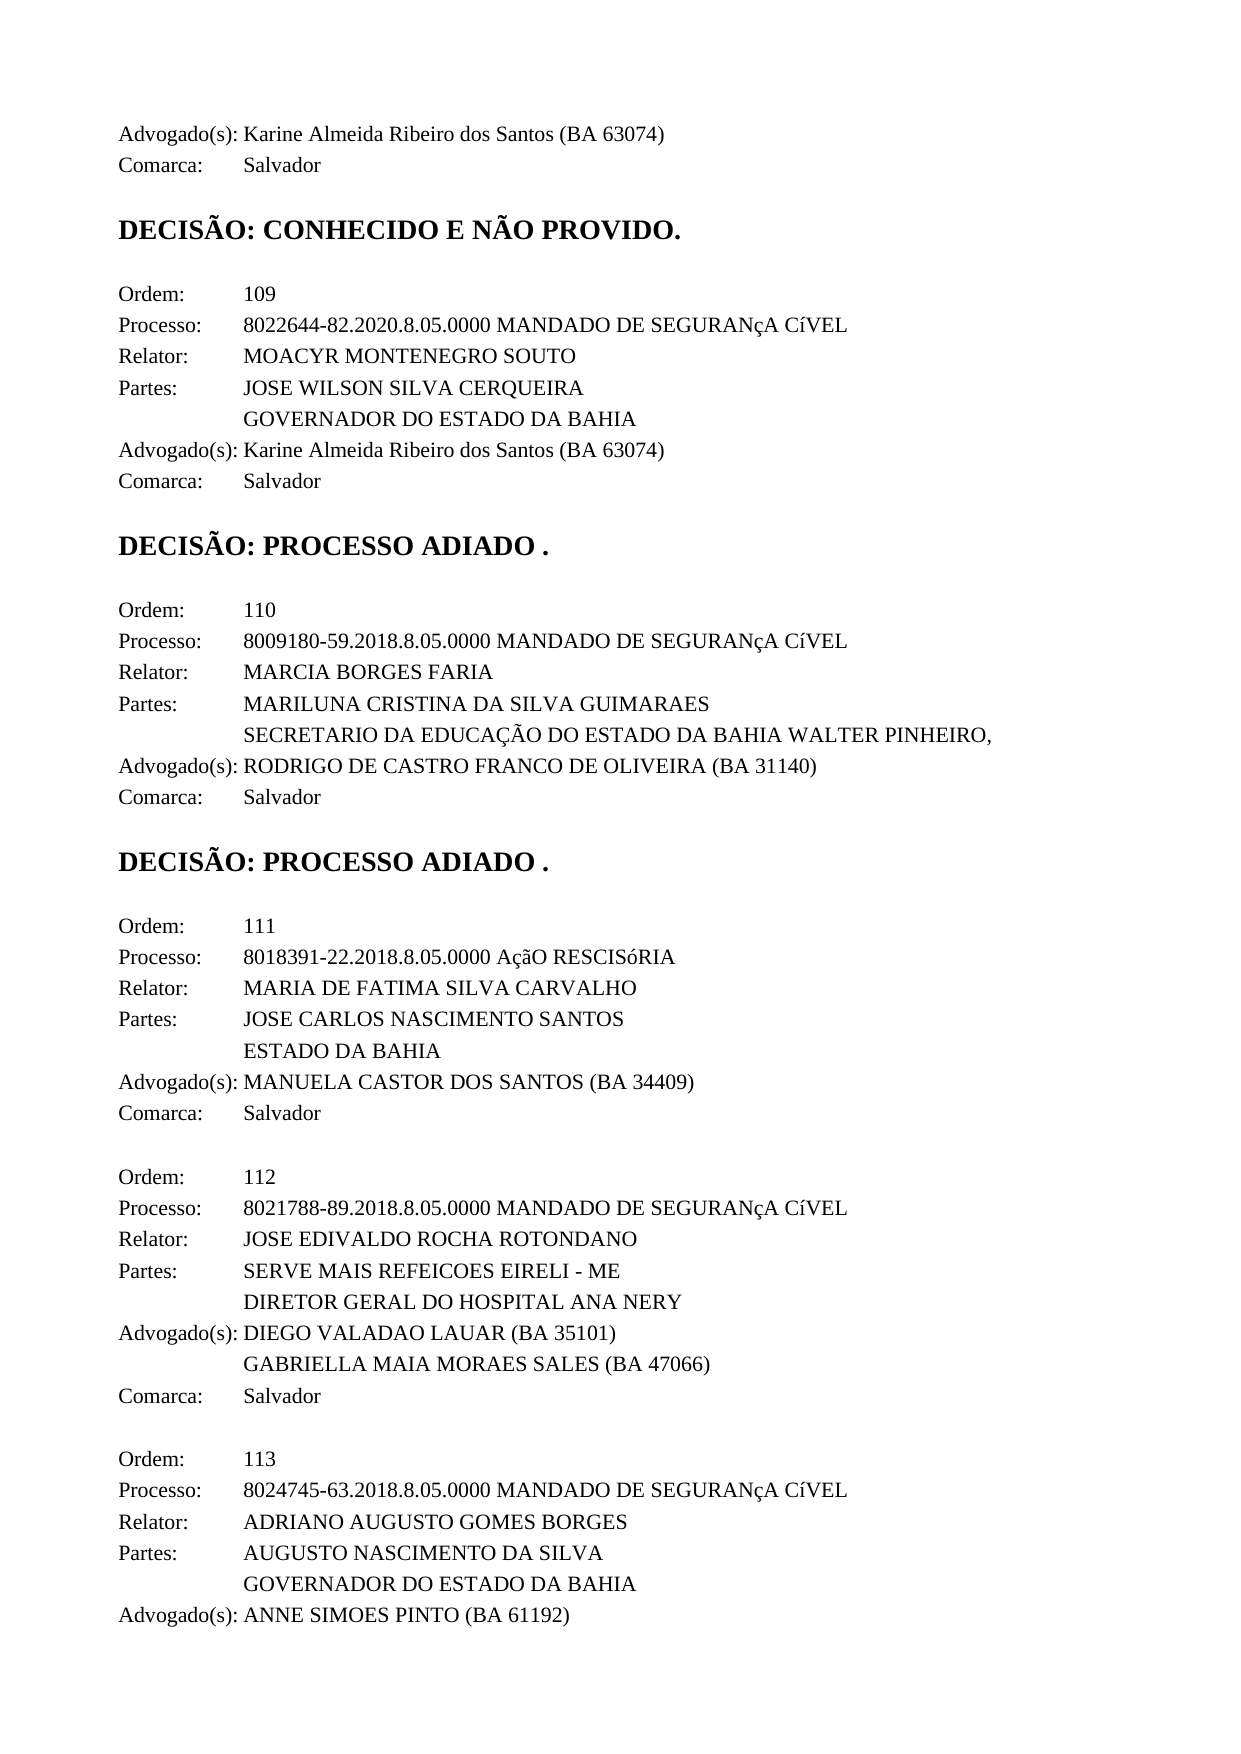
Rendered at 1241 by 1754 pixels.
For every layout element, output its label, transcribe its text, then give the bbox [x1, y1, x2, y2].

table_cell Karine Almeida Ribeiro dos Santos (BA 63074) [243, 118, 1240, 149]
table_cell Relator: [118, 340, 243, 372]
table_cell Advogado(s): [118, 434, 243, 465]
table_cell GOVERNADOR DO ESTADO DA BAHIA [243, 1568, 1240, 1599]
table_cell [118, 719, 243, 750]
table_header Ordem: [118, 1443, 243, 1474]
table_cell 8021788-89.2018.8.05.0000 MANDADO DE SEGURANçA CíVEL [243, 1192, 1240, 1223]
table_cell Partes: [118, 372, 243, 403]
table_cell Relator: [118, 972, 243, 1003]
table_cell SERVE MAIS REFEICOES EIRELI - ME [243, 1255, 1240, 1286]
table_cell Processo: [118, 309, 243, 340]
table_cell 8018391-22.2018.8.05.0000 AçãO RESCISóRIA [243, 941, 1240, 972]
table_cell SECRETARIO DA EDUCAÇÃO DO ESTADO DA BAHIA WALTER PINHEIRO, [243, 719, 1240, 750]
table_cell Partes: [118, 1004, 243, 1035]
table_cell Advogado(s): [118, 1066, 243, 1097]
table_cell AUGUSTO NASCIMENTO DA SILVA [243, 1537, 1240, 1568]
table_cell JOSE EDIVALDO ROCHA ROTONDANO [243, 1223, 1240, 1254]
table_cell DIRETOR GERAL DO HOSPITAL ANA NERY [243, 1286, 1240, 1317]
table_cell Advogado(s): [118, 750, 243, 781]
table_cell Partes: [118, 1255, 243, 1286]
table_header Ordem: [118, 910, 243, 941]
table_cell [118, 1286, 243, 1317]
table_cell GABRIELLA MAIA MORAES SALES (BA 47066) [243, 1348, 1240, 1379]
table_cell [118, 1348, 243, 1379]
table_cell Karine Almeida Ribeiro dos Santos (BA 63074) [243, 434, 1240, 465]
table_cell 8009180-59.2018.8.05.0000 MANDADO DE SEGURANçA CíVEL [243, 625, 1240, 656]
table_header 113 [243, 1443, 1240, 1474]
table_cell MOACYR MONTENEGRO SOUTO [243, 340, 1240, 372]
table_header 109 [243, 278, 1240, 309]
table_header Ordem: [118, 1161, 243, 1192]
table_cell Salvador [243, 1097, 1240, 1128]
table_cell Salvador [243, 465, 1240, 497]
table_cell Comarca: [118, 1380, 243, 1411]
table_cell ANNE SIMOES PINTO (BA 61192) [243, 1600, 1240, 1631]
table_cell [118, 403, 243, 434]
table_cell JOSE CARLOS NASCIMENTO SANTOS [243, 1004, 1240, 1035]
table_header Ordem: [118, 594, 243, 625]
table_cell RODRIGO DE CASTRO FRANCO DE OLIVEIRA (BA 31140) [243, 750, 1240, 781]
table_cell Processo: [118, 1192, 243, 1223]
table_cell Advogado(s): [118, 1600, 243, 1631]
table_cell Processo: [118, 1475, 243, 1506]
table_cell Comarca: [118, 1097, 243, 1128]
table_cell Relator: [118, 1506, 243, 1537]
table_cell ESTADO DA BAHIA [243, 1035, 1240, 1066]
table_header 111 [243, 910, 1240, 941]
table_cell Advogado(s): [118, 1317, 243, 1348]
text DECISÃO: CONHECIDO E NÃO PROVIDO. [118, 213, 1122, 245]
table_cell [118, 1035, 243, 1066]
table_cell 8022644-82.2020.8.05.0000 MANDADO DE SEGURANçA CíVEL [243, 309, 1240, 340]
table_cell Relator: [118, 656, 243, 687]
table_header 112 [243, 1161, 1240, 1192]
table_cell [118, 1568, 243, 1599]
table_cell Relator: [118, 1223, 243, 1254]
table_cell Partes: [118, 688, 243, 719]
table_cell GOVERNADOR DO ESTADO DA BAHIA [243, 403, 1240, 434]
text DECISÃO: PROCESSO ADIADO . [118, 845, 1122, 877]
table_cell MANUELA CASTOR DOS SANTOS (BA 34409) [243, 1066, 1240, 1097]
table_cell Salvador [243, 781, 1240, 812]
table_cell Partes: [118, 1537, 243, 1568]
table_header 110 [243, 594, 1240, 625]
table_cell Comarca: [118, 149, 243, 181]
table_cell DIEGO VALADAO LAUAR (BA 35101) [243, 1317, 1240, 1348]
table_cell Comarca: [118, 465, 243, 497]
table_cell JOSE WILSON SILVA CERQUEIRA [243, 372, 1240, 403]
table_cell MARCIA BORGES FARIA [243, 656, 1240, 687]
table_cell Salvador [243, 1380, 1240, 1411]
table_cell 8024745-63.2018.8.05.0000 MANDADO DE SEGURANçA CíVEL [243, 1475, 1240, 1506]
table_cell Salvador [243, 149, 1240, 181]
table_cell Comarca: [118, 781, 243, 812]
text DECISÃO: PROCESSO ADIADO . [118, 529, 1122, 561]
table_cell Advogado(s): [118, 118, 243, 149]
table_header Ordem: [118, 278, 243, 309]
table_cell Processo: [118, 625, 243, 656]
table_cell MARIA DE FATIMA SILVA CARVALHO [243, 972, 1240, 1003]
table_cell MARILUNA CRISTINA DA SILVA GUIMARAES [243, 688, 1240, 719]
table_cell Processo: [118, 941, 243, 972]
table_cell ADRIANO AUGUSTO GOMES BORGES [243, 1506, 1240, 1537]
